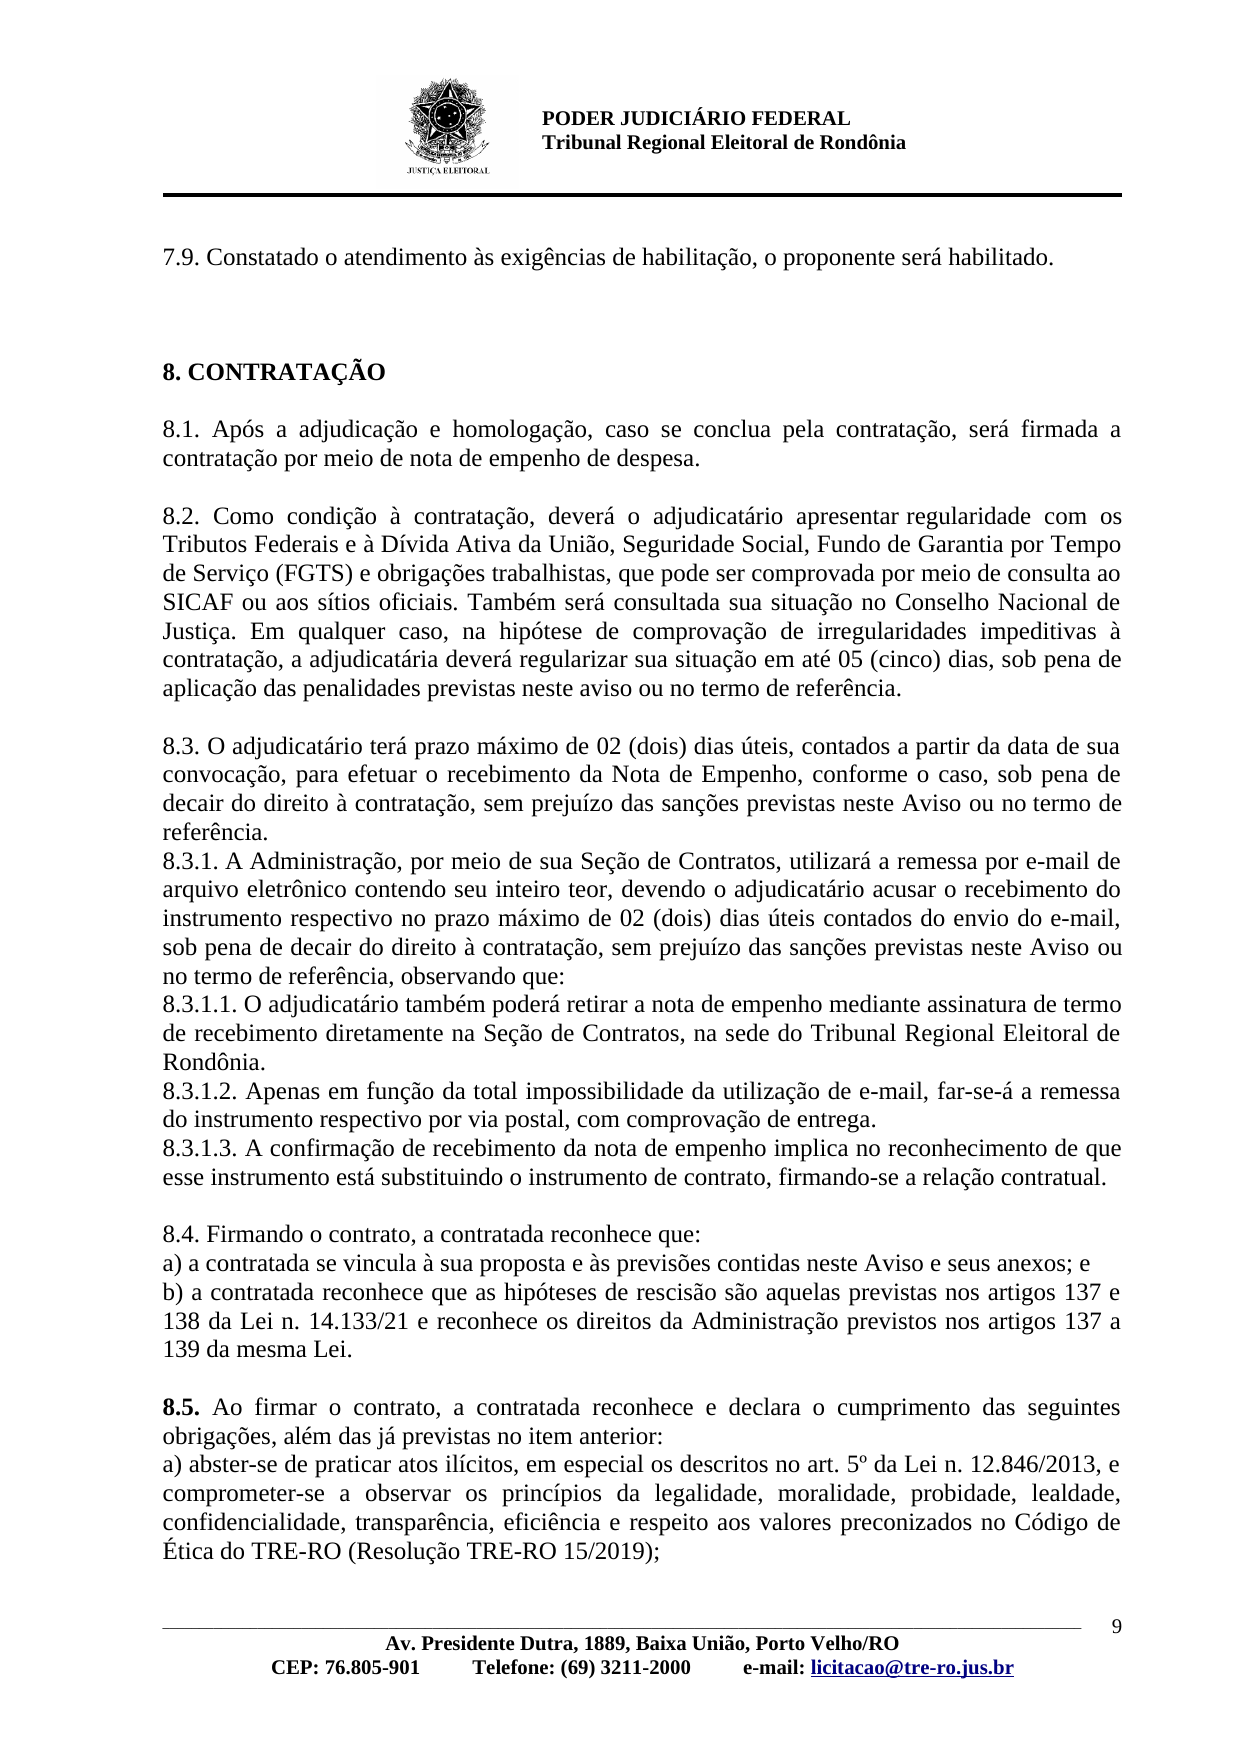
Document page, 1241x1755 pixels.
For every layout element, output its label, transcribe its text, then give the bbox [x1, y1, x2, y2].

text 8.3.1.3. A confirmação de recebimento da nota de empenho implica no reconhecimento de que esse instrumento está substituindo o instrumento de contrato, firmando-se a relação contratual. [162, 1133, 1122, 1191]
text 7.9. Constatado o atendimento às exigências de habilitação, o proponente será habilitado. [162, 242, 1122, 271]
text 8.2. Como condição à contratação, deverá o adjudicatário apresentar regularidade com os Tributos Federais e à Dívida Ativa da União, Seguridade Social, Fundo de Garantia por Tempo de Serviço (FGTS) e obrigações trabalhistas, que pode ser comprovada por meio de consulta ao SICAF ou aos sítios oficiais. Também será consultada sua situação no Conselho Nacional de Justiça. Em qualquer caso, na hipótese de comprovação de irregularidades impeditivas à contratação, a adjudicatária deverá regularizar sua situação em até 05 (cinco) dias, sob pena de aplicação das penalidades previstas neste aviso ou no termo de referência. [162, 501, 1122, 702]
text 8.3. O adjudicatário terá prazo máximo de 02 (dois) dias úteis, contados a partir da data de sua convocação, para efetuar o recebimento da Nota de Empenho, conforme o caso, sob pena de decair do direito à contratação, sem prejuízo das sanções previstas neste Aviso ou no termo de referência. [162, 731, 1122, 846]
text 8.3.1.1. O adjudicatário também poderá retirar a nota de empenho mediante assinatura de termo de recebimento diretamente na Seção de Contratos, na sede do Tribunal Regional Eleitoral de Rondônia. [162, 989, 1122, 1076]
text 8.1. Após a adjudicação e homologação, caso se conclua pela contratação, será firmada a contratação por meio de nota de empenho de despesa. [162, 414, 1122, 472]
text 8. CONTRATAÇÃO [162, 357, 1122, 386]
text b) a contratada reconhece que as hipóteses de rescisão são aquelas previstas nos artigos 137 e 138 da Lei n. 14.133/21 e reconhece os direitos da Administração previstos nos artigos 137 a 139 da mesma Lei. [162, 1277, 1122, 1363]
text 8.3.1. A Administração, por meio de sua Seção de Contratos, utilizará a remessa por e-mail de arquivo eletrônico contendo seu inteiro teor, devendo o adjudicatário acusar o recebimento do instrumento respectivo no prazo máximo de 02 (dois) dias úteis contados do envio do e-mail, sob pena de decair do direito à contratação, sem prejuízo das sanções previstas neste Aviso ou no termo de referência, observando que: [162, 846, 1122, 989]
text a) a contratada se vincula à sua proposta e às previsões contidas neste Aviso e seus anexos; e [162, 1248, 1122, 1277]
text 8.5. Ao firmar o contrato, a contratada reconhece e declara o cumprimento das seguintes obrigações, além das já previstas no item anterior: [162, 1392, 1122, 1449]
text 8.3.1.2. Apenas em função da total impossibilidade da utilização de e-mail, far-se-á a remessa do instrumento respectivo por via postal, com comprovação de entrega. [162, 1076, 1122, 1133]
text 8.4. Firmando o contrato, a contratada reconhece que: [162, 1219, 1122, 1248]
text a) abster-se de praticar atos ilícitos, em especial os descritos no art. 5º da Lei n. 12.846/2013, e comprometer-se a observar os princípios da legalidade, moralidade, probidade, lealdade, confidencialidade, transparência, eficiência e respeito aos valores preconizados no Código de Ética do TRE-RO (Resolução TRE-RO 15/2019); [162, 1449, 1122, 1564]
